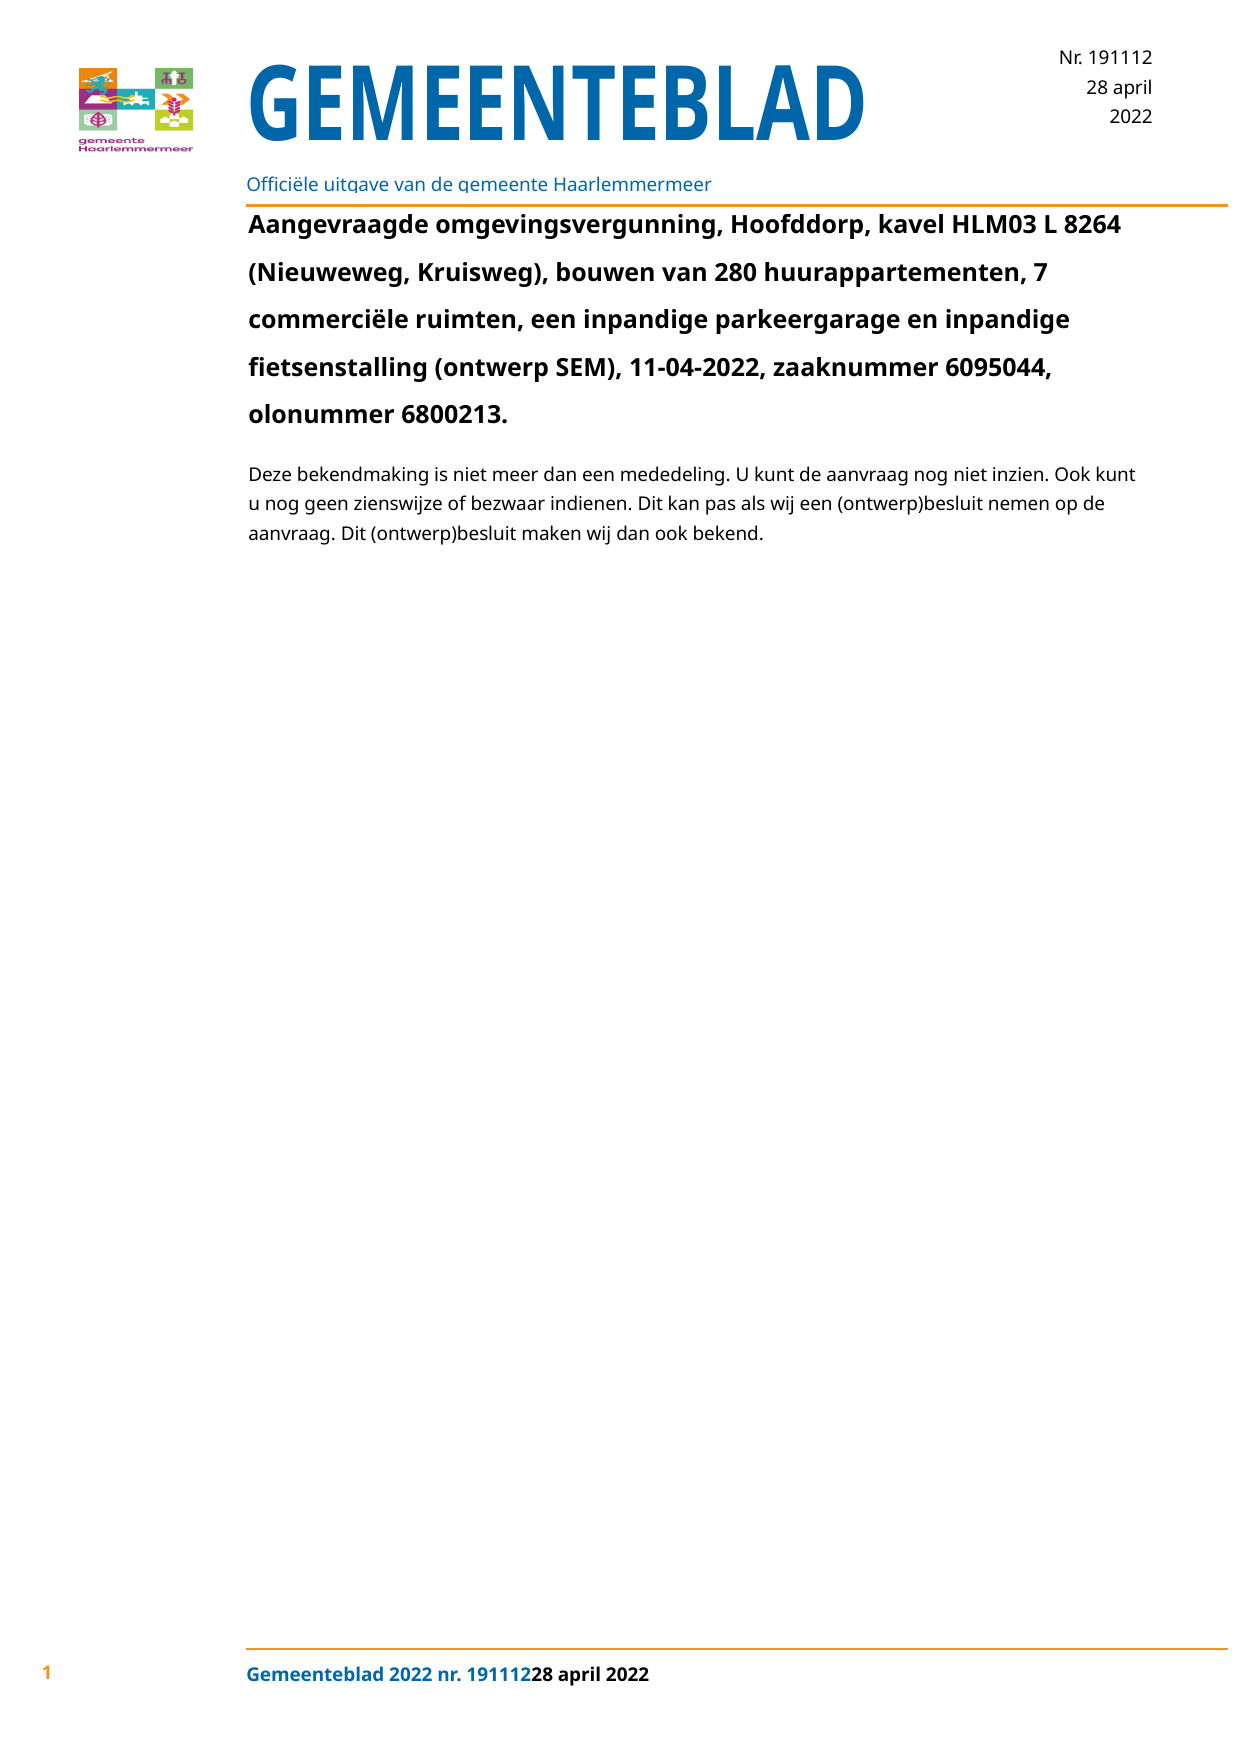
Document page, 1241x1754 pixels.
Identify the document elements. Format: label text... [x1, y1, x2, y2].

picture [41, 47, 231, 172]
text Deze bekendmaking is niet meer dan een mededeling. U kunt de aanvraag nog niet inzien. Ook kunt u nog geen zienswijze of bezwaar indienen. Dit kan pas als wij een (ontwerp)besluit nemen op de aanvraag. Dit (ontwerp)besluit maken wij dan ook bekend. [248, 461, 1152, 546]
text Aangevraagde omgevingsvergunning, Hoofddorp, kavel HLM03 L 8264 (Nieuweweg, Kruisweg), bouwen van 280 huurappartementen, 7 commerciële ruimten, een inpandige parkeergarage en inpandige fietsenstalling (ontwerp SEM), 11-04-2022, zaaknummer 6095044, olonummer 6800213. [248, 207, 1152, 431]
